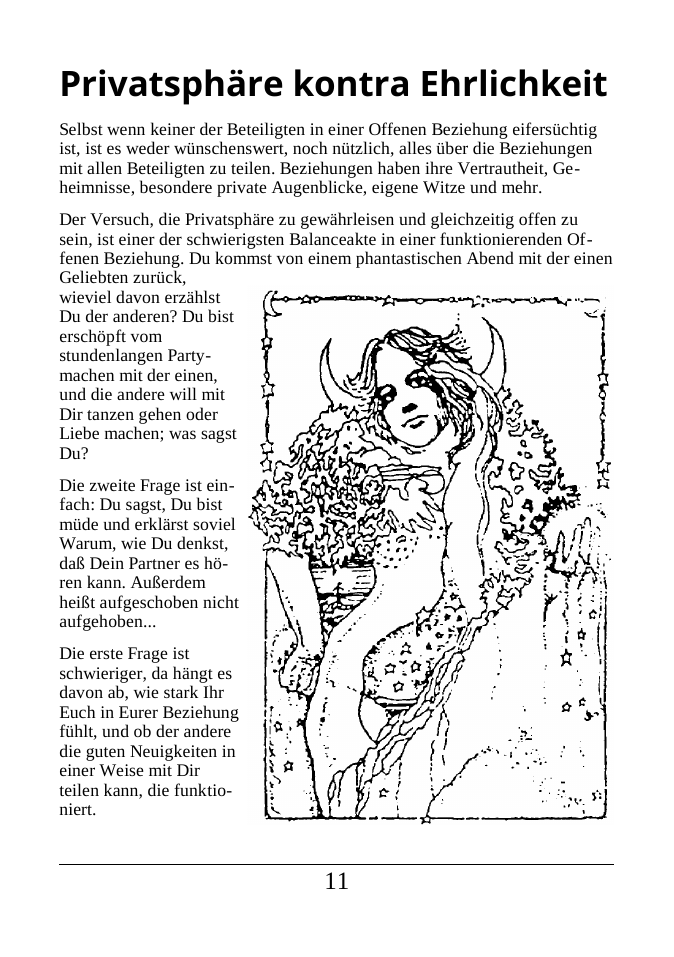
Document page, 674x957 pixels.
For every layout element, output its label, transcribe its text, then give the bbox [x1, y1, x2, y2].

text Der Versuch, die Privatsphäre zu gewährleisen und gleichzeitig offen zu sein, ist einer der schwierigsten Balanceakte in einer funktionierenden Of­fenen Be­ziehung. Du kommst von einem phan­tast­isch­en Abend mit der einen Geliebten zu­rück, wieviel davon erzählst Du der an­de­ren? Du bist erschöpft vom stundenlangen Party­machen mit der einen, und die andere will mit Dir tanzen gehen oder Liebe machen; was sagst Du? [59, 210, 614, 463]
text Die erste Frage ist schwie­riger, da hängt es davon ab, wie stark Ihr Euch in Eurer Beziehung fühlt, und ob der andere die guten Neuigkeiten in einer Weise mit Dir teilen kann, die funk­ti­o­niert. [59, 644, 247, 819]
picture [247, 285, 615, 825]
text Die zweite Frage ist ein­fach: Du sagst, Du bist müde und erklärst soviel Warum, wie Du denkst, daß Dein Partner es hö­ren kann. Außerdem heißt auf­geschoben nicht auf­gehoben... [59, 476, 247, 632]
text Selbst wenn keiner der Beteiligten in einer Offenen Beziehung eifersüchtig ist, ist es weder wünschenswert, noch nützlich, alles über die Beziehungen mit al­len Beteiligten zu teilen. Beziehungen haben ihre Vertrautheit, Ge­heim­nisse, be­sondere private Augenblicke, eigene Witze und mehr. [59, 119, 614, 197]
subtitle Privatsphäre kontra Ehrlichkeit [59, 59, 614, 107]
